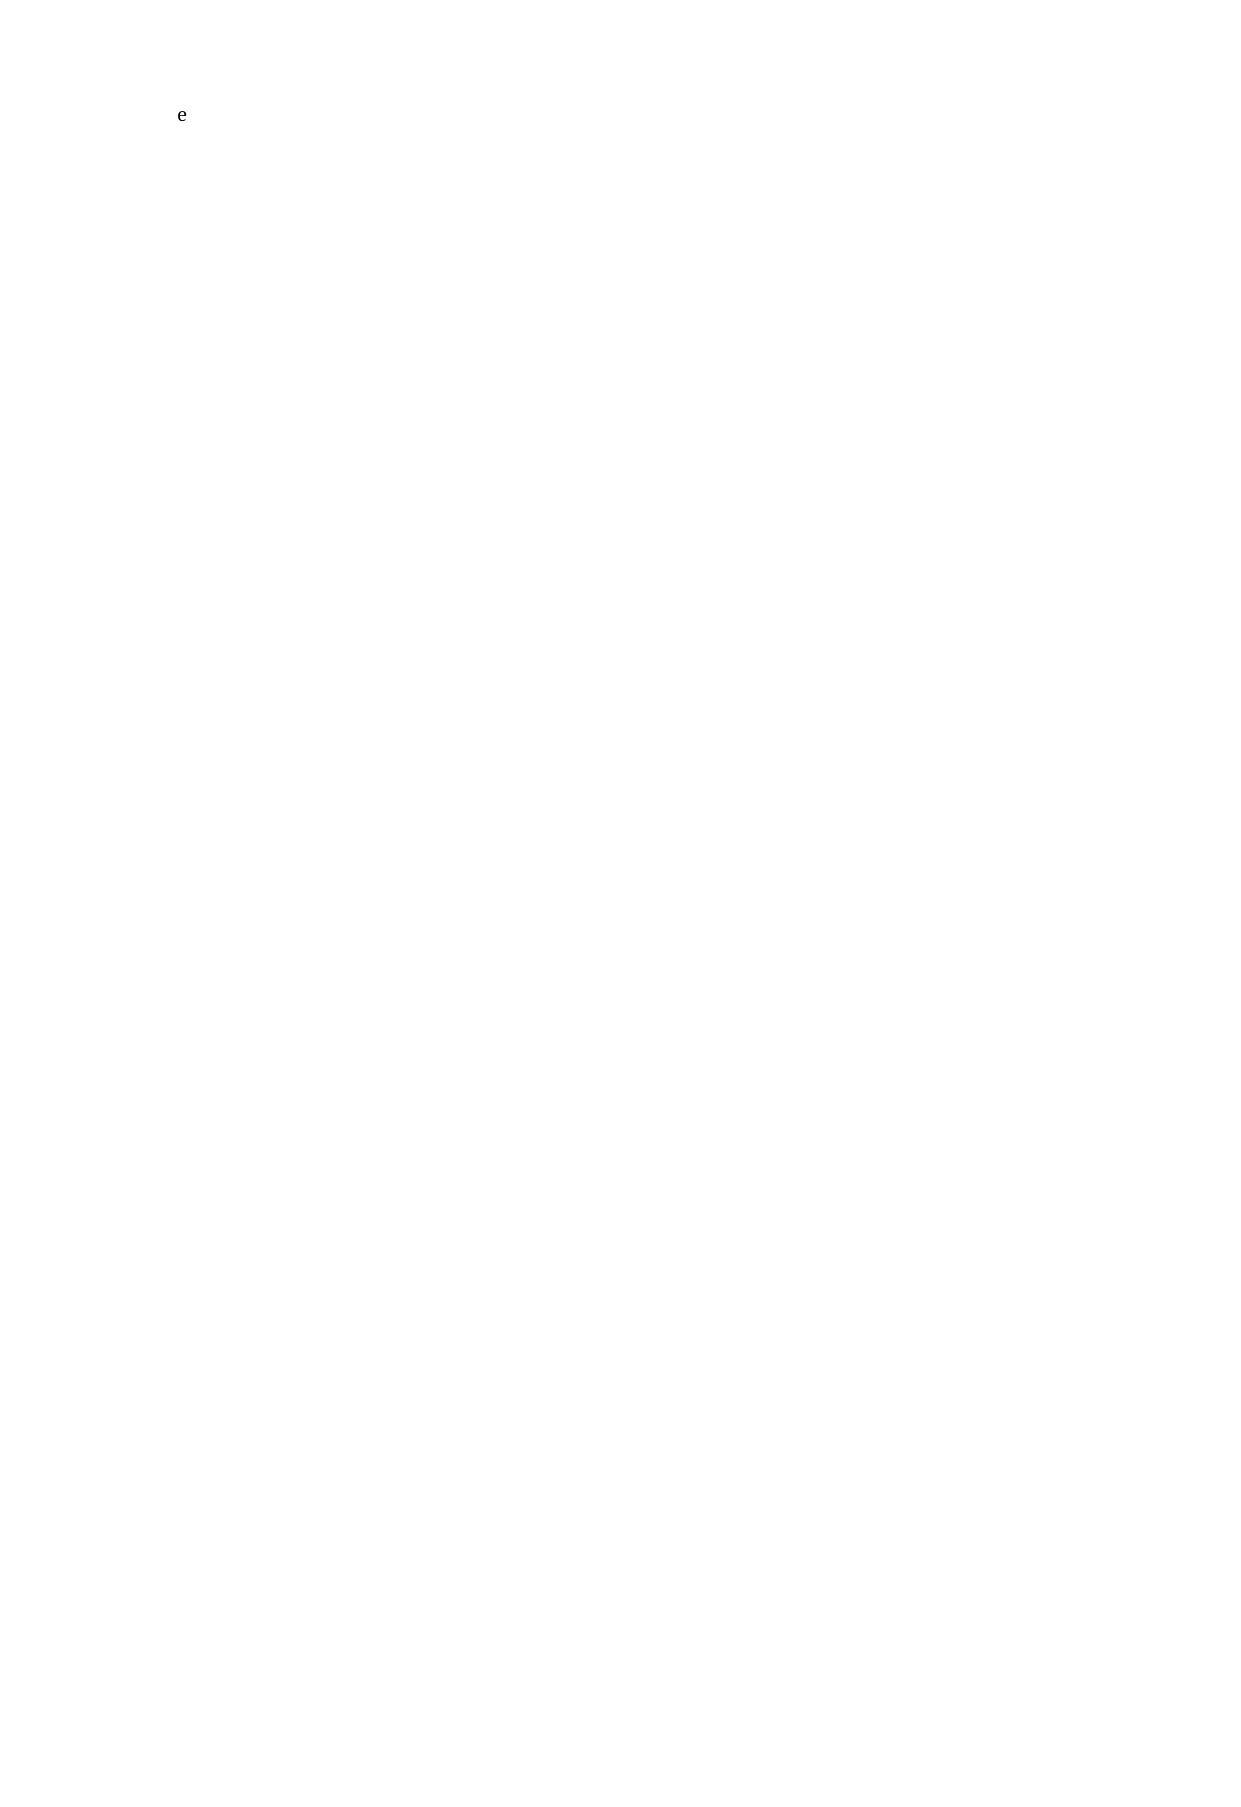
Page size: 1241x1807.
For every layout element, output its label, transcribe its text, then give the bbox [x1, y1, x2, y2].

text e [177, 102, 1062, 126]
